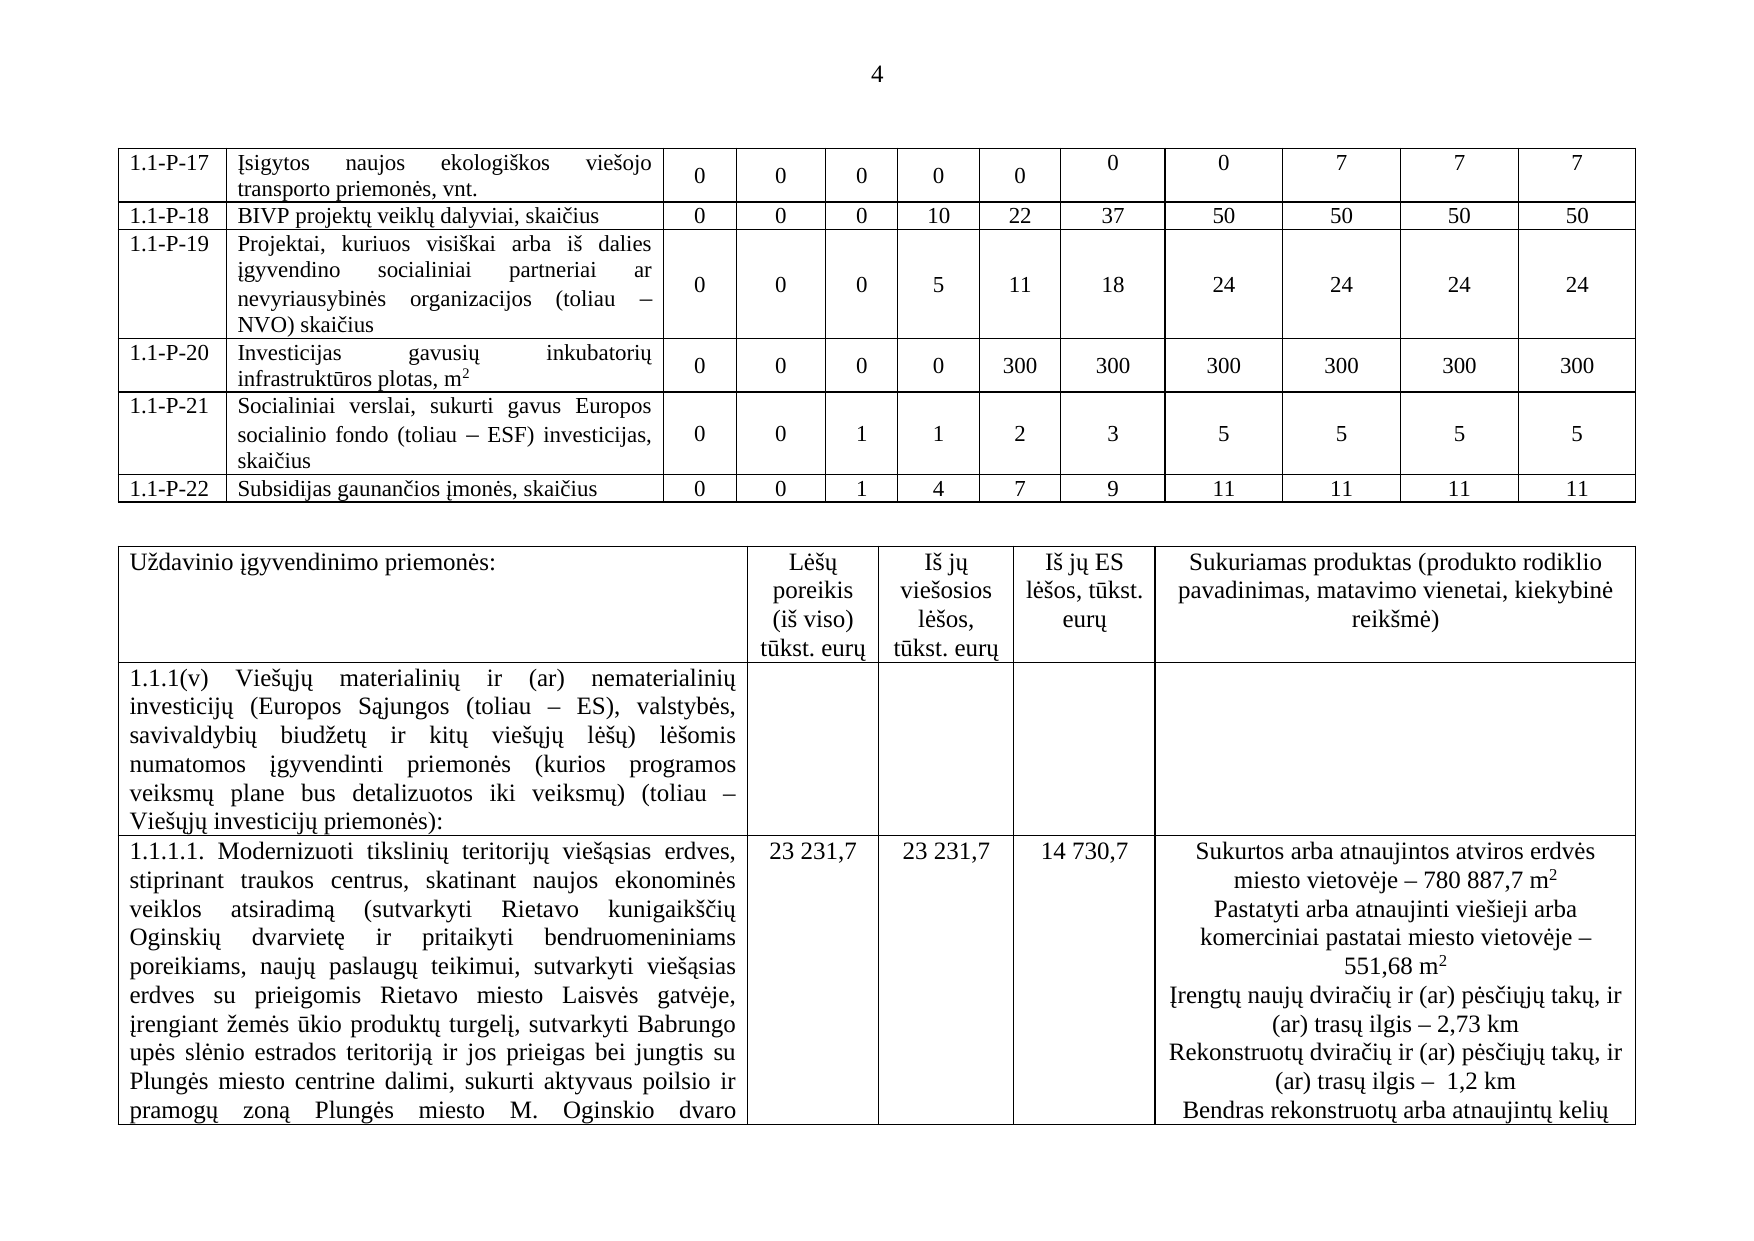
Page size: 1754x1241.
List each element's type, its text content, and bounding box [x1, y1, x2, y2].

table_cell 1.1.1.1. Modernizuoti tikslinių teritorijų viešąsias erdves, stiprinant traukos centrus, skatinant naujos ekonominės veiklos atsiradimą (sutvarkyti Rietavo kunigaikščių Oginskių dvarvietę ir pritaikyti bendruomeniniams poreikiams, naujų paslaugų teikimui, sutvarkyti viešąsias erdves su prieigomis Rietavo miesto Laisvės gatvėje, įrengiant žemės ūkio produktų turgelį, sutvarkyti Babrungo upės slėnio estrados teritoriją ir jos prieigas bei jungtis su Plungės miesto centrine dalimi, sukurti aktyvaus poilsio ir pramogų zoną Plungės miesto M. Oginskio dvaro [119, 836, 747, 1124]
table_cell 1.1-P-21 [119, 393, 226, 474]
table_cell 24 [1166, 230, 1282, 338]
table_cell 0 [826, 339, 897, 391]
table_cell 0 [1061, 149, 1164, 201]
table_cell 0 [737, 230, 825, 338]
table_cell 0 [664, 339, 736, 391]
table_cell 5 [1401, 393, 1518, 474]
table_cell Investicijas gavusių inkubatorių infrastruktūros plotas, m2 [227, 339, 663, 391]
table_cell 0 [664, 393, 736, 474]
table_cell 0 [664, 203, 736, 229]
table_cell 10 [898, 203, 979, 229]
table_header Iš jų viešosios lėšos, tūkst. eurų [879, 547, 1013, 662]
table_cell 50 [1166, 203, 1282, 229]
table_cell BIVP projektų veiklų dalyviai, skaičius [227, 203, 663, 229]
table_cell 11 [1519, 475, 1635, 501]
table_cell 1.1-P-22 [119, 475, 226, 501]
table_cell [1014, 663, 1154, 835]
table_cell 0 [737, 149, 825, 201]
table_cell 0 [980, 149, 1060, 201]
table_cell 1 [826, 475, 897, 501]
table_cell 300 [1401, 339, 1518, 391]
table_cell 300 [1283, 339, 1400, 391]
table_cell Sukurtos arba atnaujintos atviros erdvės miesto vietovėje – 780 887,7 m2 Pastatyti arba atnaujinti viešieji arba komerciniai pastatai miesto vietovėje – 551,68 m2 Įrengtų naujų dviračių ir (ar) pėsčiųjų takų, ir (ar) trasų ilgis – 2,73 km Rekonstruotų dviračių ir (ar) pėsčiųjų takų, ir (ar) trasų ilgis – 1,2 km Bendras rekonstruotų arba atnaujintų kelių [1156, 836, 1635, 1124]
table_cell 4 [898, 475, 979, 501]
table_cell [879, 663, 1013, 835]
table_cell 3 [1061, 393, 1164, 474]
table_cell 1.1-P-20 [119, 339, 226, 391]
table_cell 1.1-P-19 [119, 230, 226, 338]
table_cell 18 [1061, 230, 1164, 338]
table_cell 50 [1401, 203, 1518, 229]
table_cell 22 [980, 203, 1060, 229]
table_cell 0 [1166, 149, 1282, 201]
table_cell 24 [1401, 230, 1518, 338]
table_cell 14 730,7 [1014, 836, 1154, 1124]
table_header Sukuriamas produktas (produkto rodiklio pavadinimas, matavimo vienetai, kiekybinė reikšmė) [1156, 547, 1635, 662]
table_cell 11 [1401, 475, 1518, 501]
table_cell 0 [664, 475, 736, 501]
table_cell Projektai, kuriuos visiškai arba iš dalies įgyvendino socialiniai partneriai ar nevyriausybinės organizacijos (toliau – NVO) skaičius [227, 230, 663, 338]
table_cell 37 [1061, 203, 1164, 229]
table_cell Įsigytos naujos ekologiškos viešojo transporto priemonės, vnt. [227, 149, 663, 201]
table_cell 11 [1166, 475, 1282, 501]
table_cell 1 [898, 393, 979, 474]
table_cell 300 [980, 339, 1060, 391]
table_cell 9 [1061, 475, 1164, 501]
table_header Uždavinio įgyvendinimo priemonės: [119, 547, 747, 662]
table_cell 0 [664, 149, 736, 201]
table_cell 7 [1283, 149, 1400, 201]
table_cell 0 [898, 339, 979, 391]
table_cell 300 [1519, 339, 1635, 391]
table_cell 300 [1166, 339, 1282, 391]
table_cell 1 [826, 393, 897, 474]
table_cell 23 231,7 [879, 836, 1013, 1124]
table_cell 7 [1401, 149, 1518, 201]
table_header Lėšų poreikis (iš viso) tūkst. eurų [748, 547, 878, 662]
table_cell 11 [1283, 475, 1400, 501]
table_cell [1156, 663, 1635, 835]
table_cell 5 [1283, 393, 1400, 474]
table_cell 1.1-P-17 [119, 149, 226, 201]
table_cell 5 [898, 230, 979, 338]
table_cell 24 [1283, 230, 1400, 338]
table_cell 5 [1166, 393, 1282, 474]
table_header Iš jų ES lėšos, tūkst. eurų [1014, 547, 1154, 662]
table_cell 50 [1283, 203, 1400, 229]
table_cell 0 [664, 230, 736, 338]
table_cell Subsidijas gaunančios įmonės, skaičius [227, 475, 663, 501]
table_cell 5 [1519, 393, 1635, 474]
table_cell 1.1-P-18 [119, 203, 226, 229]
table_cell 1.1.1(v) Viešųjų materialinių ir (ar) nematerialinių investicijų (Europos Sąjungos (toliau – ES), valstybės, savivaldybių biudžetų ir kitų viešųjų lėšų) lėšomis numatomos įgyvendinti priemonės (kurios programos veiksmų plane bus detalizuotos iki veiksmų) (toliau – Viešųjų investicijų priemonės): [119, 663, 747, 835]
table_cell 0 [826, 149, 897, 201]
table_cell [748, 663, 878, 835]
table_cell 23 231,7 [748, 836, 878, 1124]
table_cell Socialiniai verslai, sukurti gavus Europos socialinio fondo (toliau – ESF) investicijas, skaičius [227, 393, 663, 474]
table_cell 2 [980, 393, 1060, 474]
table_cell 0 [737, 393, 825, 474]
table_cell 7 [1519, 149, 1635, 201]
table_cell 50 [1519, 203, 1635, 229]
table_cell 11 [980, 230, 1060, 338]
table_cell 0 [826, 230, 897, 338]
table_cell 0 [737, 475, 825, 501]
table_cell 0 [737, 203, 825, 229]
table_cell 300 [1061, 339, 1164, 391]
table_cell 0 [826, 203, 897, 229]
table_cell 7 [980, 475, 1060, 501]
table_cell 24 [1519, 230, 1635, 338]
table_cell 0 [737, 339, 825, 391]
table_cell 0 [898, 149, 979, 201]
